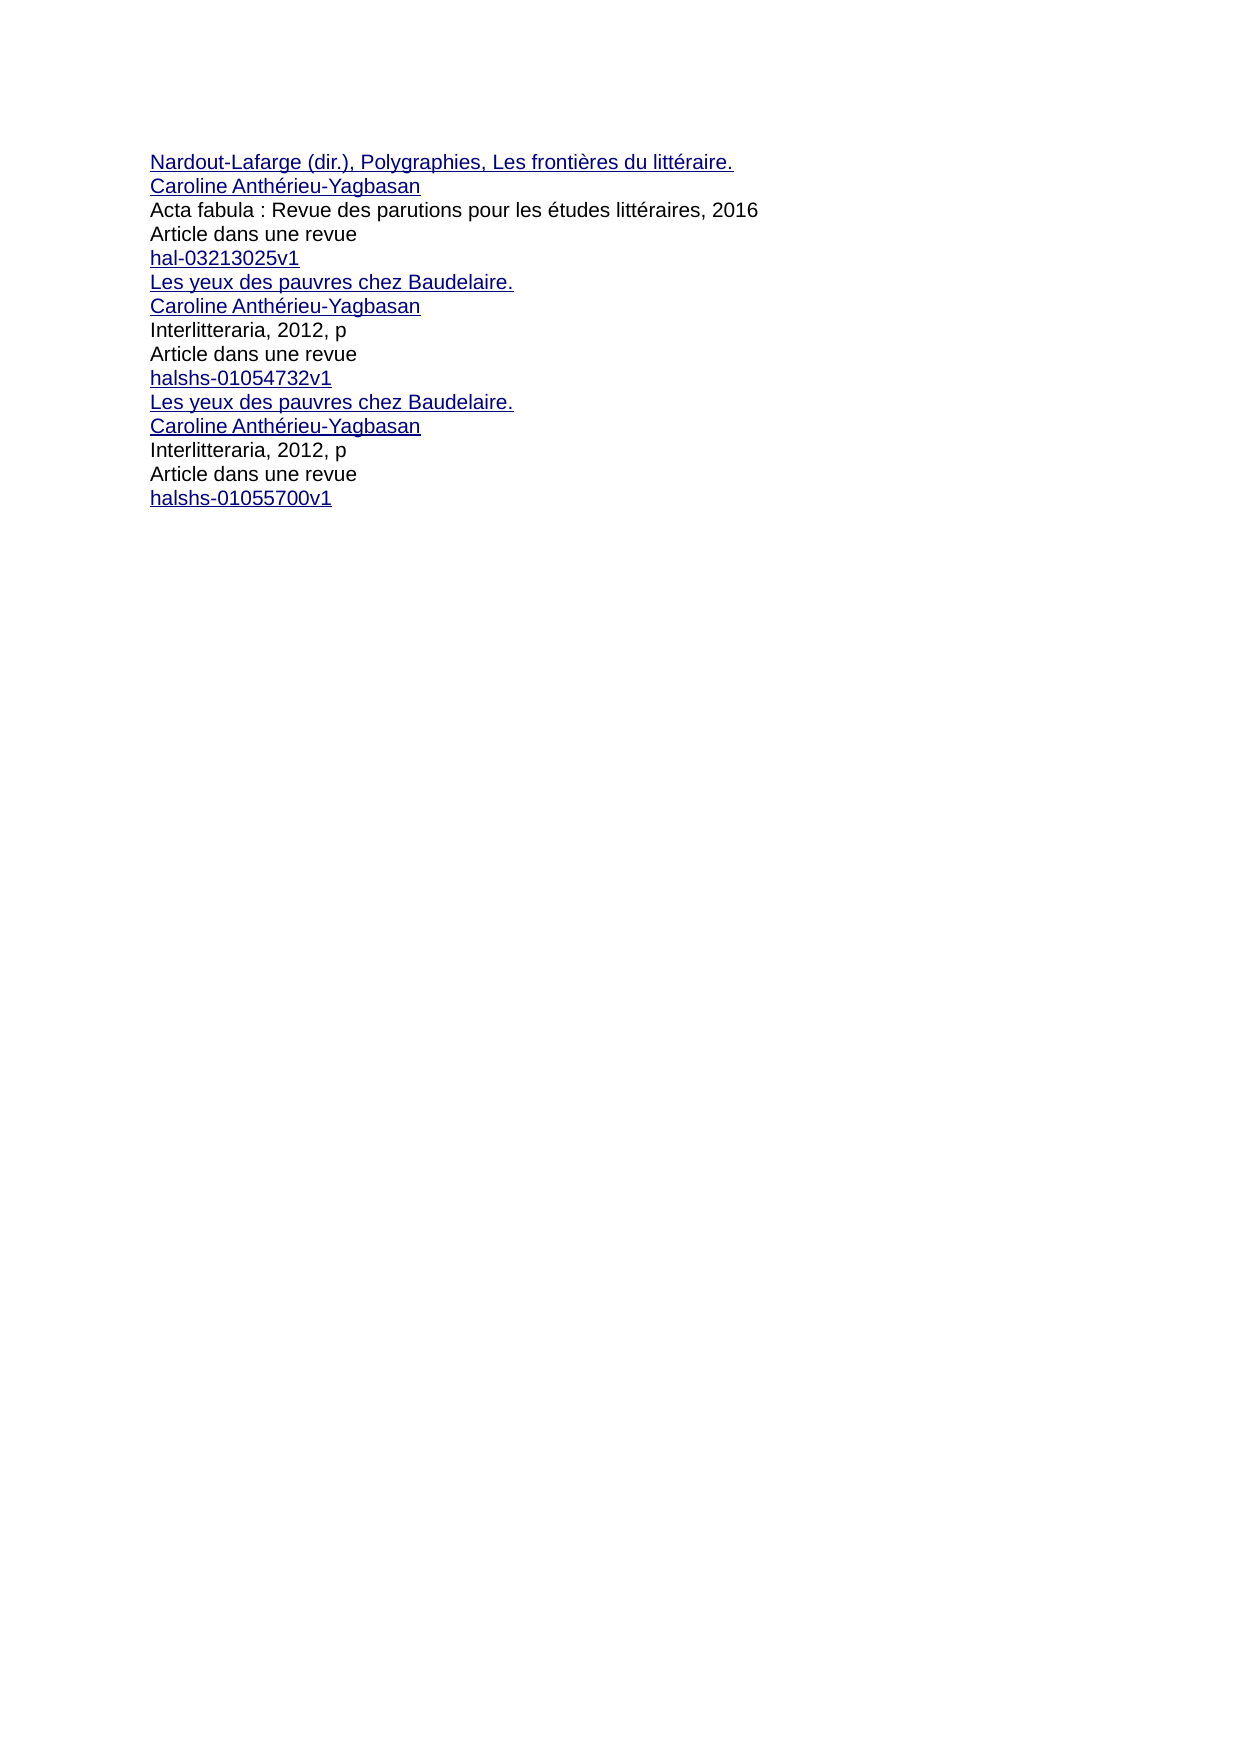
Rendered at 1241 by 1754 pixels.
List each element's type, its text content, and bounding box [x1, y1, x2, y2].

table_cell Les yeux des pauvres chez Baudelaire. Caroline Anthérieu-Yagbasan Interlitteraria, 2012, p Article dans une revue halshs-01055700v1 [150, 390, 1090, 509]
table_cell Les yeux des pauvres chez Baudelaire. Caroline Anthérieu-Yagbasan Interlitteraria, 2012, p Article dans une revue halshs-01054732v1 [150, 270, 1090, 389]
table_cell La polygraphie : tracer et dépasser des limites génériques ; sur Jean-Paul Dufiet et Elisabeth Nardout-Lafarge (dir.), Polygraphies, Les frontières du littéraire. Caroline Anthérieu-Yagbasan Acta fabula : Revue des parutions pour les études littéraires, 2016 Article dans une revue hal-03213025v1 [150, 150, 1090, 270]
